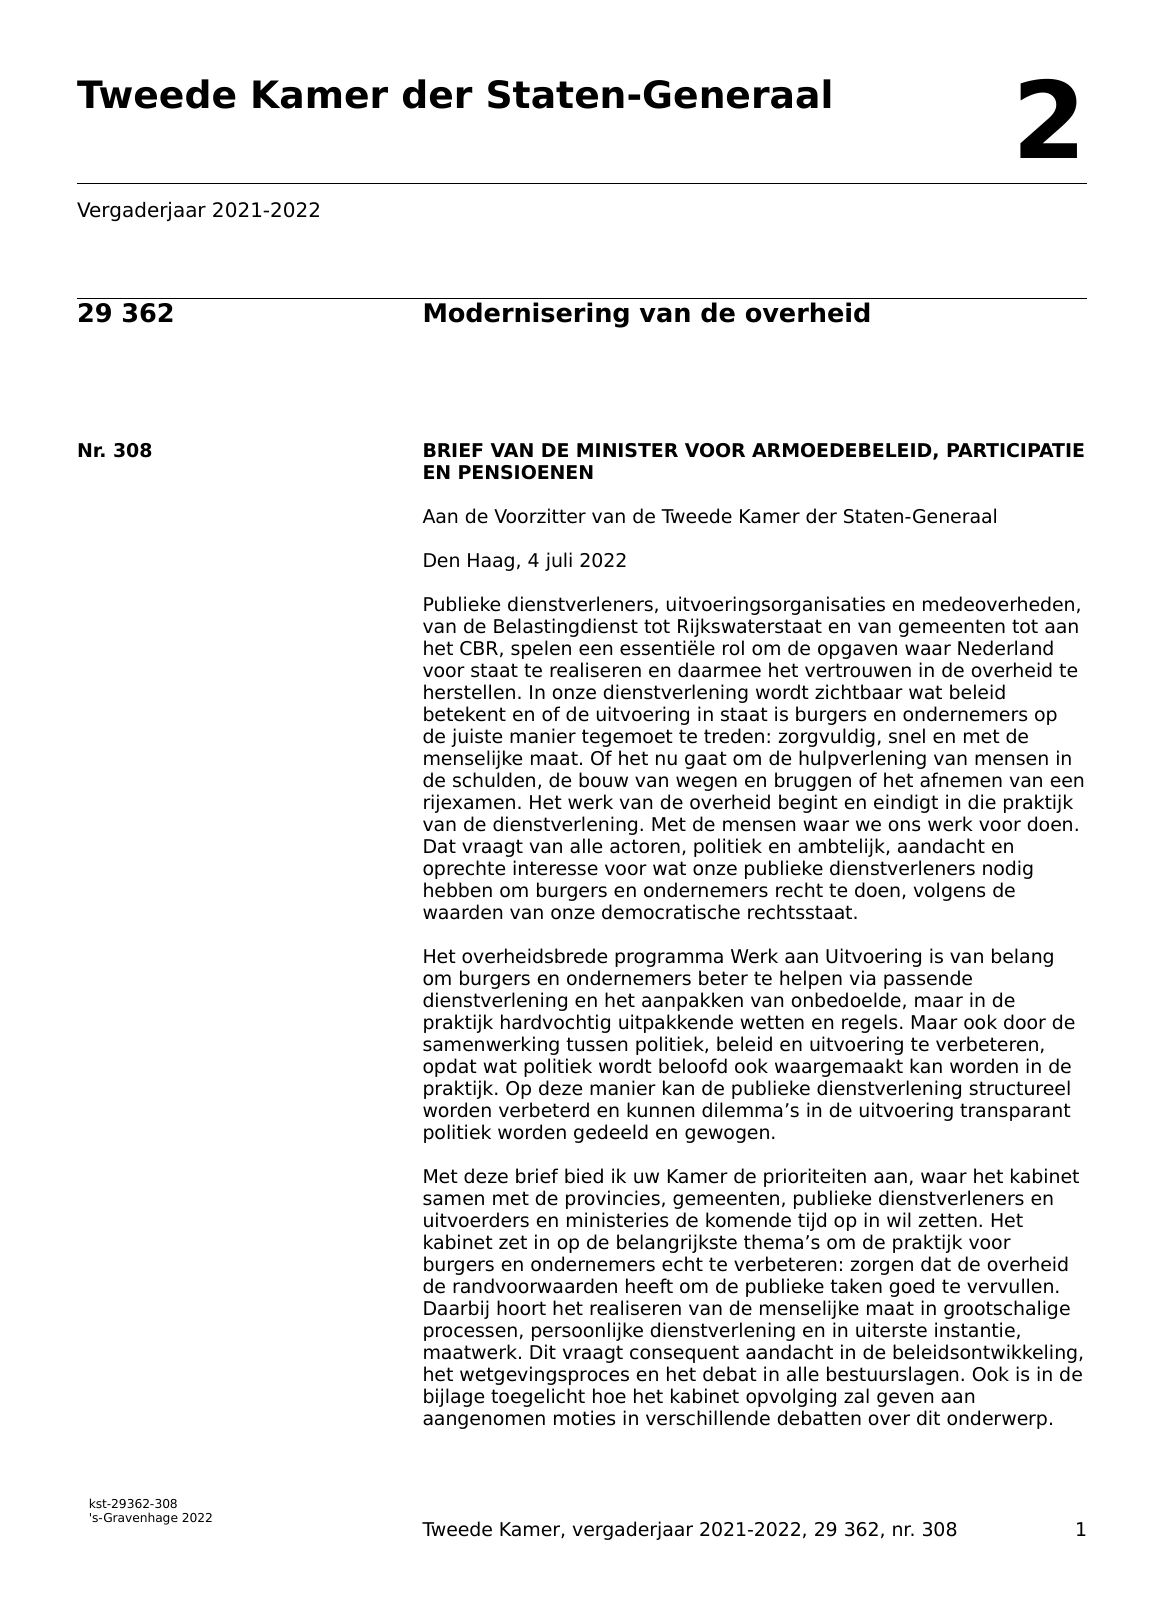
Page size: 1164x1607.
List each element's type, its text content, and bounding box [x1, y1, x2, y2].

text Met deze brief bied ik uw Kamer de prioriteiten aan, waar het kabinet samen met de provincies, gemeenten, publieke dienstverleners en uitvoerders en ministeries de komende tijd op in wil zetten. Het kabinet zet in op de belangrijkste thema’s om de praktijk voor burgers en ondernemers echt te verbeteren: zorgen dat de overheid de randvoorwaarden heeft om de publieke taken goed te vervullen. Daarbij hoort het realiseren van de menselijke maat in grootschalige processen, persoonlijke dienstverlening en in uiterste instantie, maatwerk. Dit vraagt consequent aandacht in de beleidsontwikkeling, het wetgevingsproces en het debat in alle bestuurslagen. Ook is in de bijlage toegelicht hoe het kabinet opvolging zal geven aan aangenomen moties in verschillende debatten over dit onderwerp. [422, 1166, 1087, 1430]
text Publieke dienstverleners, uitvoeringsorganisaties en medeoverheden, van de Belastingdienst tot Rijkswaterstaat en van gemeenten tot aan het CBR, spelen een essentiële rol om de opgaven waar Nederland voor staat te realiseren en daarmee het vertrouwen in de overheid te herstellen. In onze dienstverlening wordt zichtbaar wat beleid betekent en of de uitvoering in staat is burgers en ondernemers op de juiste manier tegemoet te treden: zorgvuldig, snel en met de menselijke maat. Of het nu gaat om de hulpverlening van mensen in de schulden, de bouw van wegen en bruggen of het afnemen van een rijexamen. Het werk van de overheid begint en eindigt in die praktijk van de dienstverlening. Met de mensen waar we ons werk voor doen. Dat vraagt van alle actoren, politiek en ambtelijk, aandacht en oprechte interesse voor wat onze publieke dienstverleners nodig hebben om burgers en ondernemers recht te doen, volgens de waarden van onze democratische rechtsstaat. [422, 594, 1087, 924]
text Aan de Voorzitter van de Tweede Kamer der Staten-Generaal [422, 506, 1087, 528]
subtitle Nr. 308 BRIEF VAN DE MINISTER VOOR ARMOEDEBELEID, PARTICIPATIE EN PENSIOENEN [77, 440, 1087, 484]
table_header 2 [886, 59, 1087, 183]
table_cell Vergaderjaar 2021-2022 [77, 184, 1087, 298]
text Het overheidsbrede programma Werk aan Uitvoering is van belang om burgers en ondernemers beter te helpen via passende dienstverlening en het aanpakken van onbedoelde, maar in de praktijk hardvochtig uitpakkende wetten en regels. Maar ook door de samenwerking tussen politiek, beleid en uitvoering te verbeteren, opdat wat politiek wordt beloofd ook waargemaakt kan worden in de praktijk. Op deze manier kan de publieke dienstverlening structureel worden verbeterd en kunnen dilemma’s in de uitvoering transparant politiek worden gedeeld en gewogen. [422, 946, 1087, 1144]
text Den Haag, 4 juli 2022 [422, 550, 1087, 572]
text 's-Gravenhage 2022 [88, 1511, 323, 1525]
subtitle 29 362 Modernisering van de overheid [77, 299, 1087, 329]
text kst-29362-308 [88, 1497, 323, 1511]
table_header Tweede Kamer der Staten-Generaal [77, 59, 886, 183]
